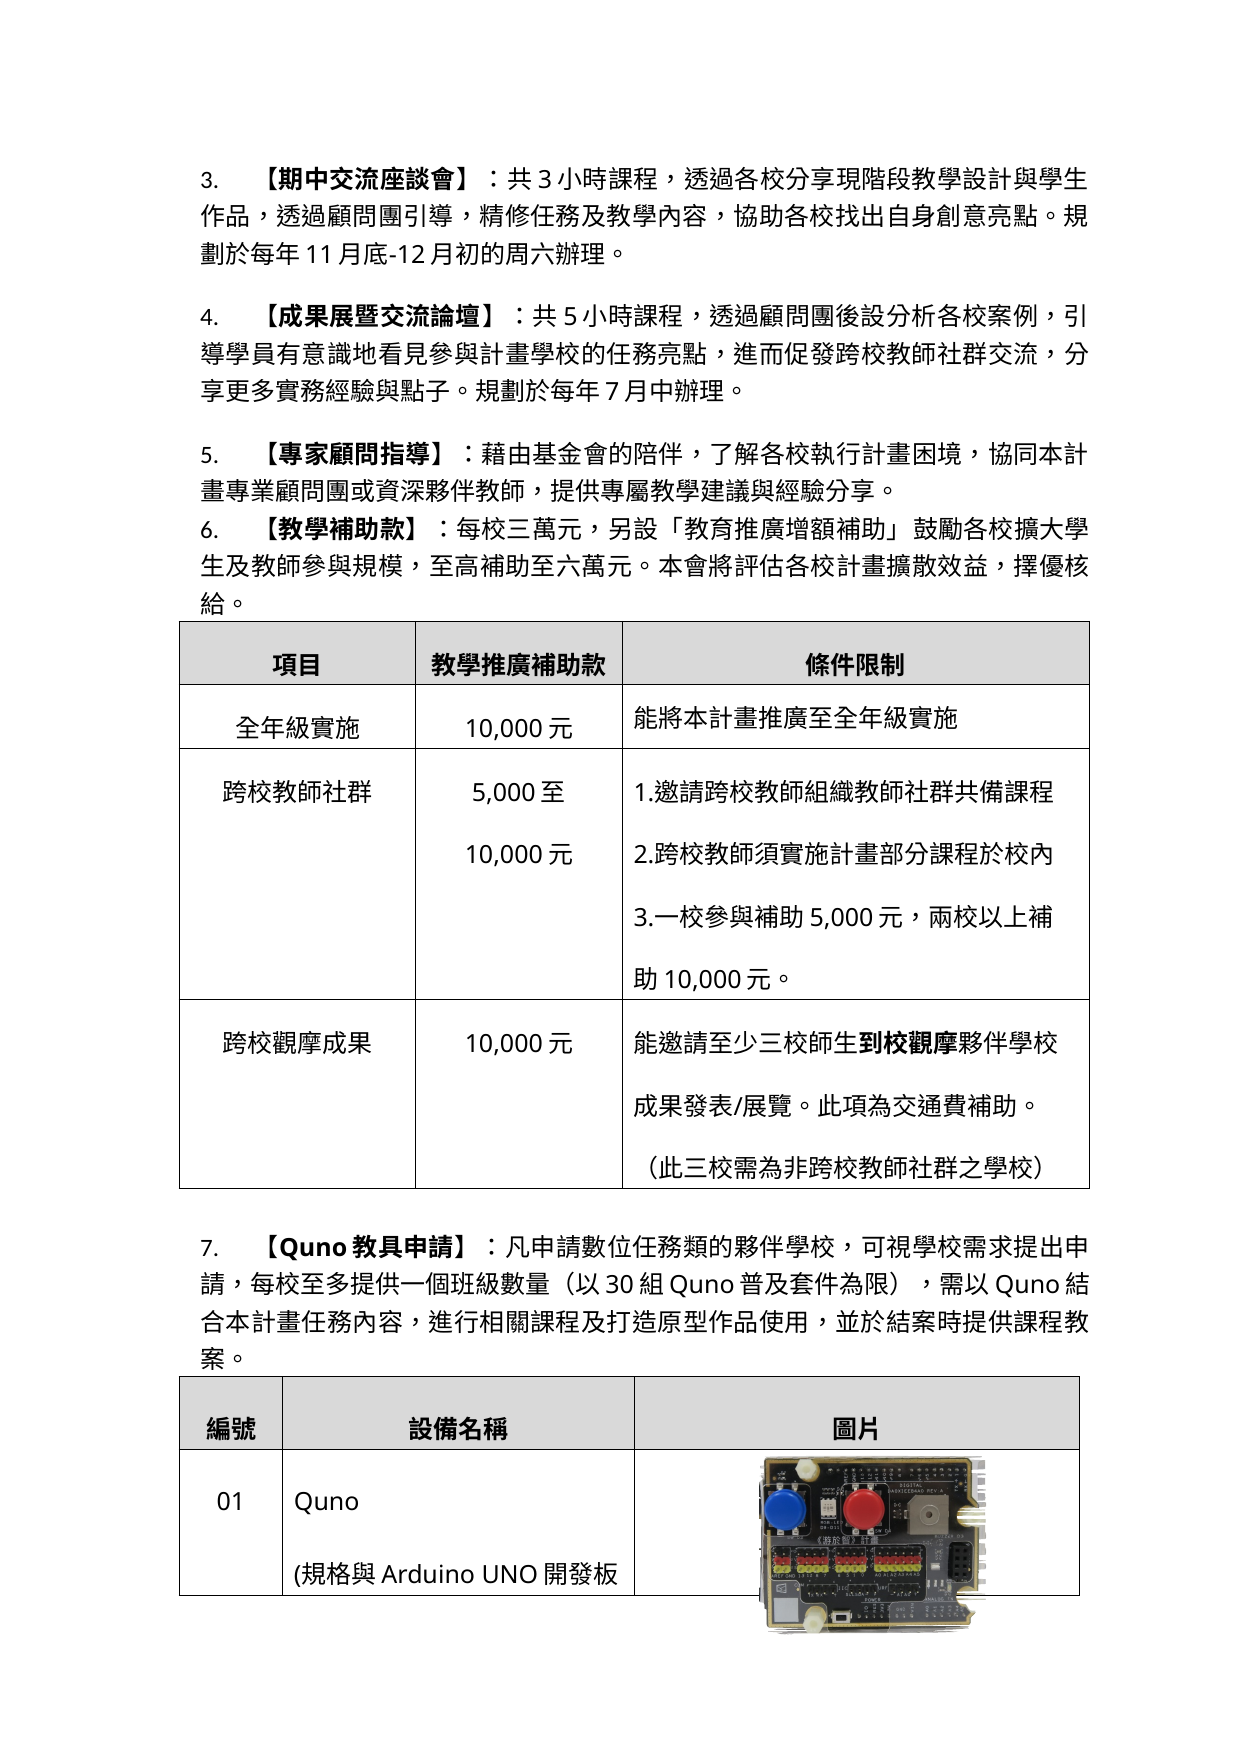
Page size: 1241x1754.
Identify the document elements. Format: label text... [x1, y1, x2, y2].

table_header 項目 [180, 622, 415, 684]
table_header 教學推廣補助款 [416, 622, 622, 684]
table_cell 跨校教師社群 [180, 749, 415, 999]
table_cell 01 [180, 1450, 282, 1595]
table_header 圖片 [635, 1377, 1079, 1449]
table_cell Quno (規格與Arduino UNO開發板 [283, 1450, 634, 1595]
list 【專家顧問指導】：藉由基金會的陪伴，了解各校執行計畫困境，協同本計畫專業顧問團或資深夥伴教師，提供專屬教學建議與經驗分享。 [200, 433, 1090, 508]
table_header 編號 [180, 1377, 282, 1449]
table_header 設備名稱 [283, 1377, 634, 1449]
table_cell 5,000至 10,000元 [416, 749, 622, 999]
table_cell 全年級實施 [180, 685, 415, 748]
table_cell 能將本計畫推廣至全年級實施 [623, 685, 1089, 748]
table_cell 1.邀請跨校教師組織教師社群共備課程 2.跨校教師須實施計畫部分課程於校內3.一校參與補助5,000元，兩校以上補助10,000元。 [623, 749, 1089, 999]
table_cell 10,000元 [416, 685, 622, 748]
list 【成果展暨交流論壇】：共5小時課程，透過顧問團後設分析各校案例，引導學員有意識地看見參與計畫學校的任務亮點，進而促發跨校教師社群交流，分享更多實務經驗與點子。規劃於每年7月中辦理。 [200, 296, 1090, 408]
table_cell 能邀請至少三校師生到校觀摩夥伴學校成果發表/展覽。此項為交通費補助。 （此三校需為非跨校教師社群之學校） [623, 1000, 1089, 1187]
table_header 條件限制 [623, 622, 1089, 684]
list 【Quno教具申請】：凡申請數位任務類的夥伴學校，可視學校需求提出申請，每校至多提供一個班級數量（以30組Quno普及套件為限），需以Quno結合本計畫任務內容，進行相關課程及打造原型作品使用，並於結案時提供課程教案。 [200, 1226, 1090, 1376]
table_cell 跨校觀摩成果 [180, 1000, 415, 1187]
table_cell 10,000元 [416, 1000, 622, 1187]
list 【教學補助款】：每校三萬元，另設「教育推廣增額補助」鼓勵各校擴大學生及教師參與規模，至高補助至六萬元。本會將評估各校計畫擴散效益，擇優核給。 [200, 508, 1090, 621]
table_cell [635, 1450, 1079, 1595]
list 【期中交流座談會】：共3小時課程，透過各校分享現階段教學設計與學生作品，透過顧問團引導，精修任務及教學內容，協助各校找出自身創意亮點。規劃於每年11月底-12月初的周六辦理。 [200, 158, 1090, 271]
